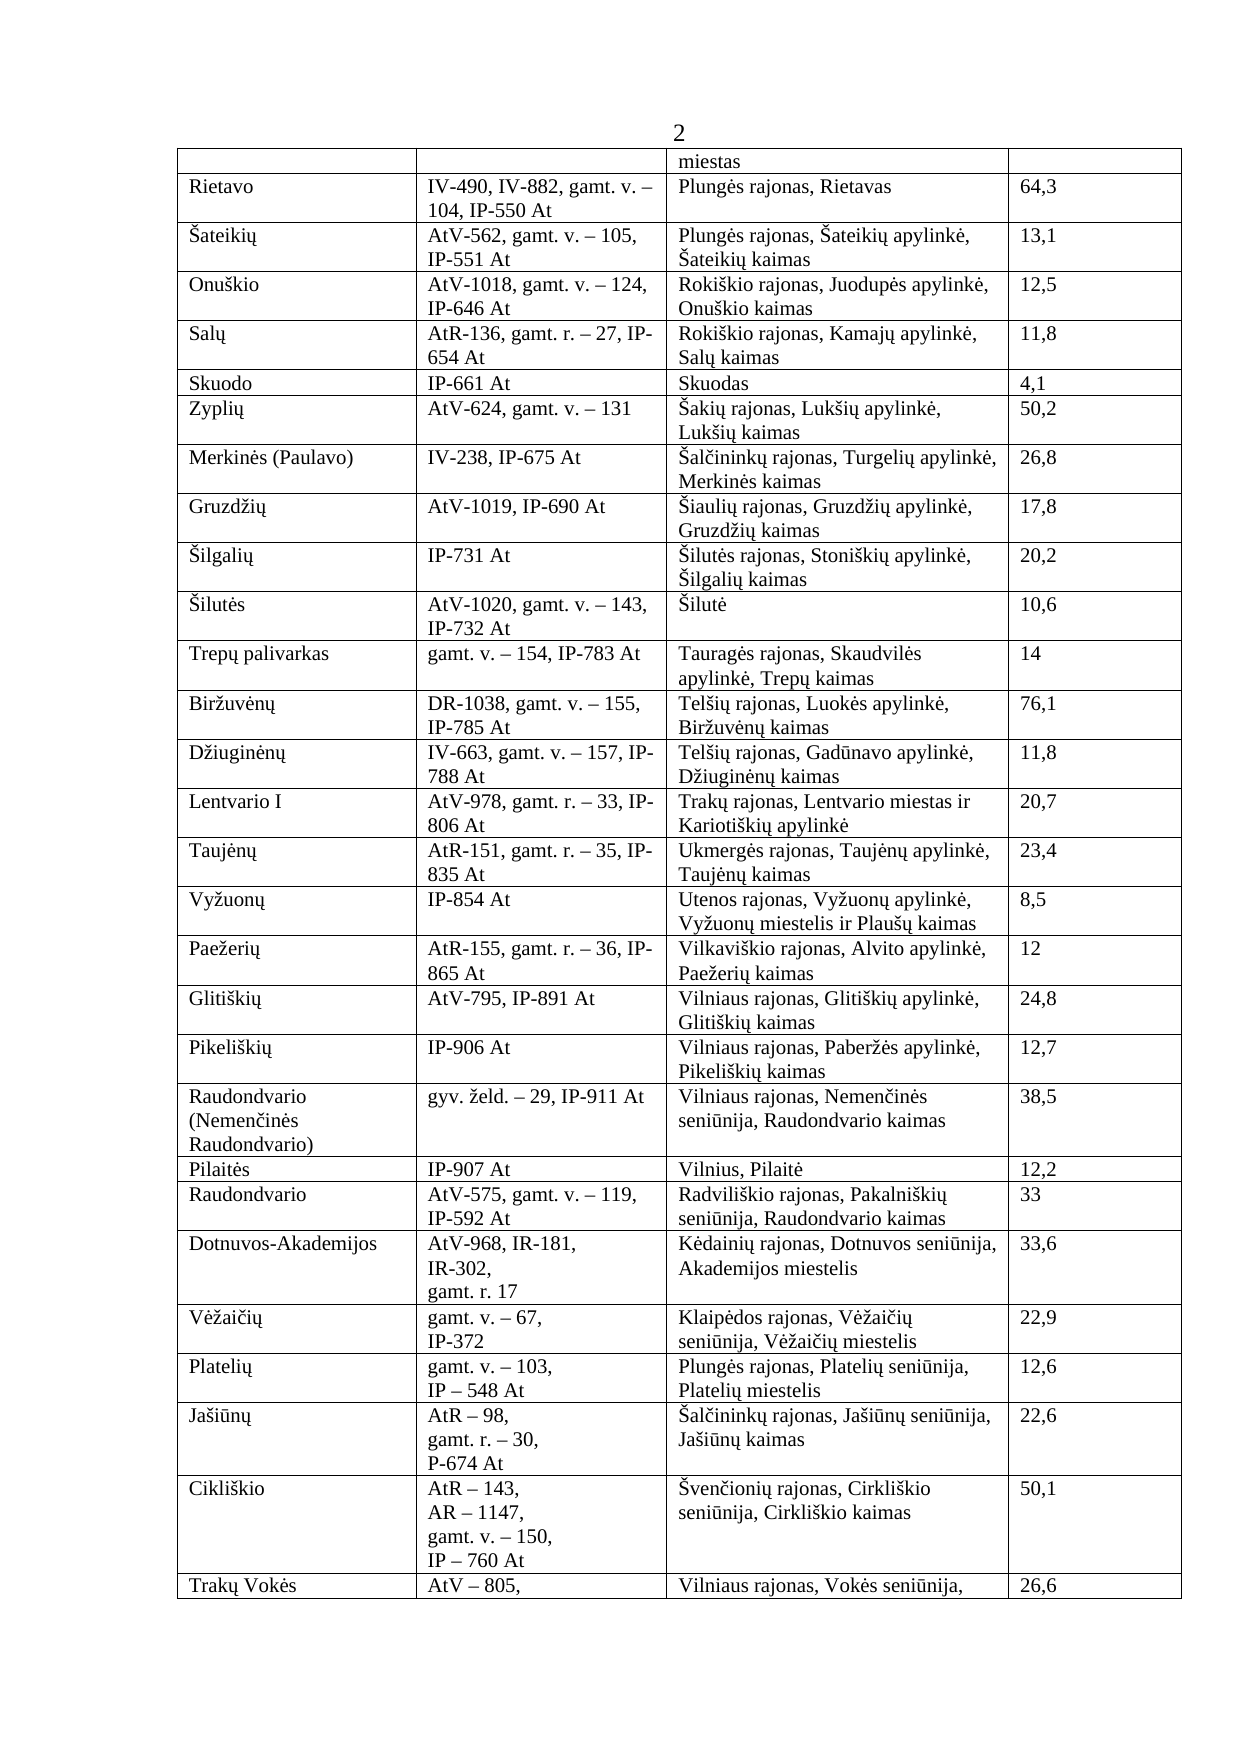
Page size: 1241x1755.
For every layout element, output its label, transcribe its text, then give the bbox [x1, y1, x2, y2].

table_cell Džiuginėnų [178, 740, 416, 788]
table_cell AtR-151, gamt. r. – 35, IP-835 At [417, 838, 666, 886]
table_cell 17,8 [1009, 494, 1181, 542]
table_cell IV-663, gamt. v. – 157, IP-788 At [417, 740, 666, 788]
table_cell Trakų Vokės [178, 1574, 416, 1597]
table_cell 11,8 [1009, 740, 1181, 788]
table_cell Šalčininkų rajonas, Jašiūnų seniūnija, Jašiūnų kaimas [667, 1403, 1008, 1475]
table_cell Raudondvario [178, 1182, 416, 1230]
table_cell IP-907 At [417, 1157, 666, 1181]
table_cell 4,1 [1009, 370, 1181, 394]
table_cell Skuodo [178, 370, 416, 394]
table_cell 10,6 [1009, 592, 1181, 640]
table_cell Skuodas [667, 370, 1008, 394]
table_cell 50,1 [1009, 1476, 1181, 1572]
table_cell 12 [1009, 936, 1181, 984]
table_cell Rokiškio rajonas, Kamajų apylinkė, Salų kaimas [667, 321, 1008, 369]
table_cell Klaipėdos rajonas, Vėžaičių seniūnija, Vėžaičių miestelis [667, 1305, 1008, 1353]
table_cell 11,8 [1009, 321, 1181, 369]
table_cell AtV-1018, gamt. v. – 124, IP-646 At [417, 272, 666, 320]
table_cell Gruzdžių [178, 494, 416, 542]
table_cell Salų [178, 321, 416, 369]
table_cell 8,5 [1009, 887, 1181, 935]
table_cell gamt. v. – 103, IP – 548 At [417, 1354, 666, 1402]
table_cell 23,4 [1009, 838, 1181, 886]
table_cell Vilnius, Pilaitė [667, 1157, 1008, 1181]
table_cell 24,8 [1009, 986, 1181, 1034]
table_cell AtV-1019, IP-690 At [417, 494, 666, 542]
table_cell Trepų palivarkas [178, 641, 416, 689]
table_cell AtR-136, gamt. r. – 27, IP-654 At [417, 321, 666, 369]
table_cell AtR – 143, AR – 1147, gamt. v. – 150, IP – 760 At [417, 1476, 666, 1572]
table_cell AtR – 98, gamt. r. – 30, P-674 At [417, 1403, 666, 1475]
table_cell AtV-575, gamt. v. – 119, IP-592 At [417, 1182, 666, 1230]
table_cell AtV-1020, gamt. v. – 143, IP-732 At [417, 592, 666, 640]
table_cell Dotnuvos-Akademijos [178, 1231, 416, 1303]
table_cell IP-854 At [417, 887, 666, 935]
table_cell Vyžuonų [178, 887, 416, 935]
table_cell Šateikių [178, 223, 416, 271]
table_cell Onuškio [178, 272, 416, 320]
table_cell Vilniaus rajonas, Nemenčinės seniūnija, Raudondvario kaimas [667, 1084, 1008, 1156]
table_cell 12,6 [1009, 1354, 1181, 1402]
table_cell 12,5 [1009, 272, 1181, 320]
table_cell Raudondvario (Nemenčinės Raudondvario) [178, 1084, 416, 1156]
table_cell IP-906 At [417, 1035, 666, 1083]
table_cell Jašiūnų [178, 1403, 416, 1475]
table_cell Telšių rajonas, Gadūnavo apylinkė, Džiuginėnų kaimas [667, 740, 1008, 788]
table_cell gyv. želd. – 29, IP-911 At [417, 1084, 666, 1156]
table_cell [1009, 149, 1181, 173]
table_cell AtV-795, IP-891 At [417, 986, 666, 1034]
table_cell miestas [667, 149, 1008, 173]
table_cell 12,2 [1009, 1157, 1181, 1181]
table_cell Zyplių [178, 396, 416, 444]
table_cell IV-490, IV-882, gamt. v. – 104, IP-550 At [417, 174, 666, 222]
table_cell Vėžaičių [178, 1305, 416, 1353]
table_cell 38,5 [1009, 1084, 1181, 1156]
table_cell Radviliškio rajonas, Pakalniškių seniūnija, Raudondvario kaimas [667, 1182, 1008, 1230]
table_cell Trakų rajonas, Lentvario miestas ir Kariotiškių apylinkė [667, 789, 1008, 837]
table_cell 22,6 [1009, 1403, 1181, 1475]
table_cell Plungės rajonas, Šateikių apylinkė, Šateikių kaimas [667, 223, 1008, 271]
table_cell AtV-968, IR-181, IR-302, gamt. r. 17 [417, 1231, 666, 1303]
table_cell 20,2 [1009, 543, 1181, 591]
table_cell 12,7 [1009, 1035, 1181, 1083]
table_cell [178, 149, 416, 173]
table_cell Pilaitės [178, 1157, 416, 1181]
table_cell gamt. v. – 67, IP-372 [417, 1305, 666, 1353]
table_cell Vilniaus rajonas, Vokės seniūnija, [667, 1574, 1008, 1597]
table_cell 26,8 [1009, 445, 1181, 493]
table_cell 14 [1009, 641, 1181, 689]
table_cell Cikliškio [178, 1476, 416, 1572]
table_cell gamt. v. – 154, IP-783 At [417, 641, 666, 689]
table_cell IP-731 At [417, 543, 666, 591]
table_cell Plungės rajonas, Rietavas [667, 174, 1008, 222]
table_cell Merkinės (Paulavo) [178, 445, 416, 493]
table_cell IP-661 At [417, 370, 666, 394]
table_cell Šiaulių rajonas, Gruzdžių apylinkė, Gruzdžių kaimas [667, 494, 1008, 542]
table_cell Tauragės rajonas, Skaudvilės apylinkė, Trepų kaimas [667, 641, 1008, 689]
table_cell Pikeliškių [178, 1035, 416, 1083]
table_cell Šilutės rajonas, Stoniškių apylinkė, Šilgalių kaimas [667, 543, 1008, 591]
table_cell Glitiškių [178, 986, 416, 1034]
table_cell Utenos rajonas, Vyžuonų apylinkė, Vyžuonų miestelis ir Plaušų kaimas [667, 887, 1008, 935]
table_cell Taujėnų [178, 838, 416, 886]
table_cell AtV-978, gamt. r. – 33, IP-806 At [417, 789, 666, 837]
table_cell Šilutės [178, 592, 416, 640]
table_cell Plungės rajonas, Platelių seniūnija, Platelių miestelis [667, 1354, 1008, 1402]
table_cell DR-1038, gamt. v. – 155, IP-785 At [417, 691, 666, 739]
table_cell 50,2 [1009, 396, 1181, 444]
table_cell IV-238, IP-675 At [417, 445, 666, 493]
table_cell Rietavo [178, 174, 416, 222]
table_cell 13,1 [1009, 223, 1181, 271]
table_cell AtV – 805, [417, 1574, 666, 1597]
table_cell Telšių rajonas, Luokės apylinkė, Biržuvėnų kaimas [667, 691, 1008, 739]
table_cell Šakių rajonas, Lukšių apylinkė, Lukšių kaimas [667, 396, 1008, 444]
table_cell Rokiškio rajonas, Juodupės apylinkė, Onuškio kaimas [667, 272, 1008, 320]
table_cell Ukmergės rajonas, Taujėnų apylinkė, Taujėnų kaimas [667, 838, 1008, 886]
table_cell Šilutė [667, 592, 1008, 640]
table_cell Vilniaus rajonas, Glitiškių apylinkė, Glitiškių kaimas [667, 986, 1008, 1034]
table_cell 76,1 [1009, 691, 1181, 739]
table_cell Biržuvėnų [178, 691, 416, 739]
table_cell Paežerių [178, 936, 416, 984]
table_cell Šilgalių [178, 543, 416, 591]
table_cell 22,9 [1009, 1305, 1181, 1353]
table_cell AtV-562, gamt. v. – 105, IP-551 At [417, 223, 666, 271]
table_cell 64,3 [1009, 174, 1181, 222]
table_cell 20,7 [1009, 789, 1181, 837]
table_cell 33 [1009, 1182, 1181, 1230]
table_cell Šalčininkų rajonas, Turgelių apylinkė, Merkinės kaimas [667, 445, 1008, 493]
table_cell Vilniaus rajonas, Paberžės apylinkė, Pikeliškių kaimas [667, 1035, 1008, 1083]
table_cell Kėdainių rajonas, Dotnuvos seniūnija, Akademijos miestelis [667, 1231, 1008, 1303]
table_cell [417, 149, 666, 173]
table_cell 26,6 [1009, 1574, 1181, 1597]
table_cell AtR-155, gamt. r. – 36, IP-865 At [417, 936, 666, 984]
table_cell AtV-624, gamt. v. – 131 [417, 396, 666, 444]
table_cell Lentvario I [178, 789, 416, 837]
table_cell Platelių [178, 1354, 416, 1402]
table_cell 33,6 [1009, 1231, 1181, 1303]
table_cell Vilkaviškio rajonas, Alvito apylinkė, Paežerių kaimas [667, 936, 1008, 984]
table_cell Švenčionių rajonas, Cirkliškio seniūnija, Cirkliškio kaimas [667, 1476, 1008, 1572]
